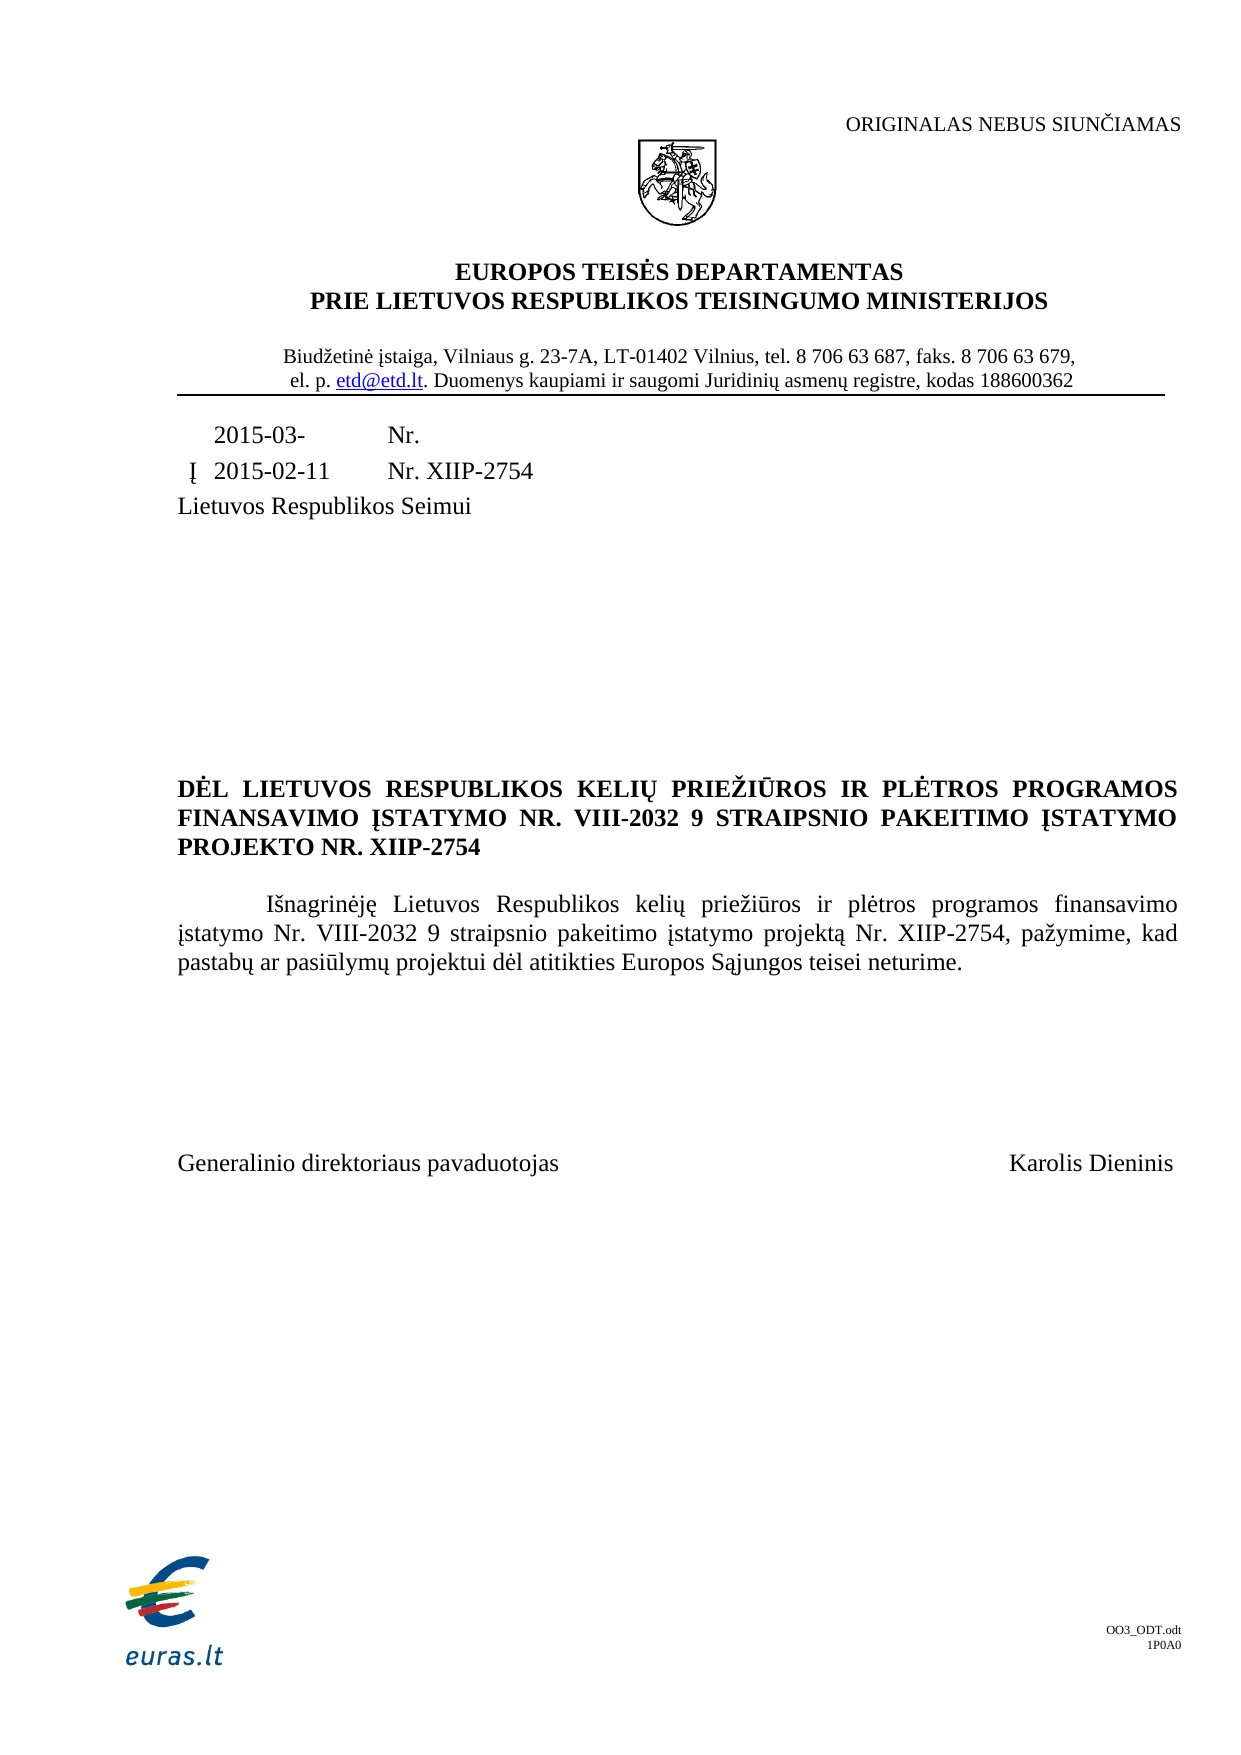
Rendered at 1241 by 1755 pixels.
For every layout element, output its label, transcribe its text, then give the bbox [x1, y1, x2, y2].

table_cell Į [177, 456, 202, 491]
text Išnagrinėję Lietuvos Respublikos kelių priežiūros ir plėtros programos finansavimo įstatymo Nr. VIII-2032 9 straipsnio pakeitimo įstatymo projektą Nr. XIIP-2754, pažymime, kad pastabų ar pasiūlymų projektui dėl atitikties Europos Sąjungos teisei neturime. [177, 889, 1178, 975]
text DĖL LIETUVOS RESPUBLIKOS KELIŲ PRIEŽIŪROS IR PLĖTROS PROGRAMOS FINANSAVIMO ĮSTATYMO NR. VIII-2032 9 STRAIPSNIO PAKEITIMO ĮSTATYMO PROJEKTO NR. XIIP-2754 [177, 774, 1178, 860]
text Generalinio direktoriaus pavaduotojas Karolis Dieninis [177, 1148, 1178, 1177]
table_header [177, 421, 202, 456]
table_header 2015-03- [202, 421, 376, 456]
table_header [177, 557, 278, 626]
table_cell 2015-02-11 [202, 456, 376, 491]
table_header Nr. [376, 421, 668, 456]
text Lietuvos Respublikos Seimui [177, 491, 1178, 520]
table_cell Nr. XIIP-2754 [376, 456, 668, 491]
